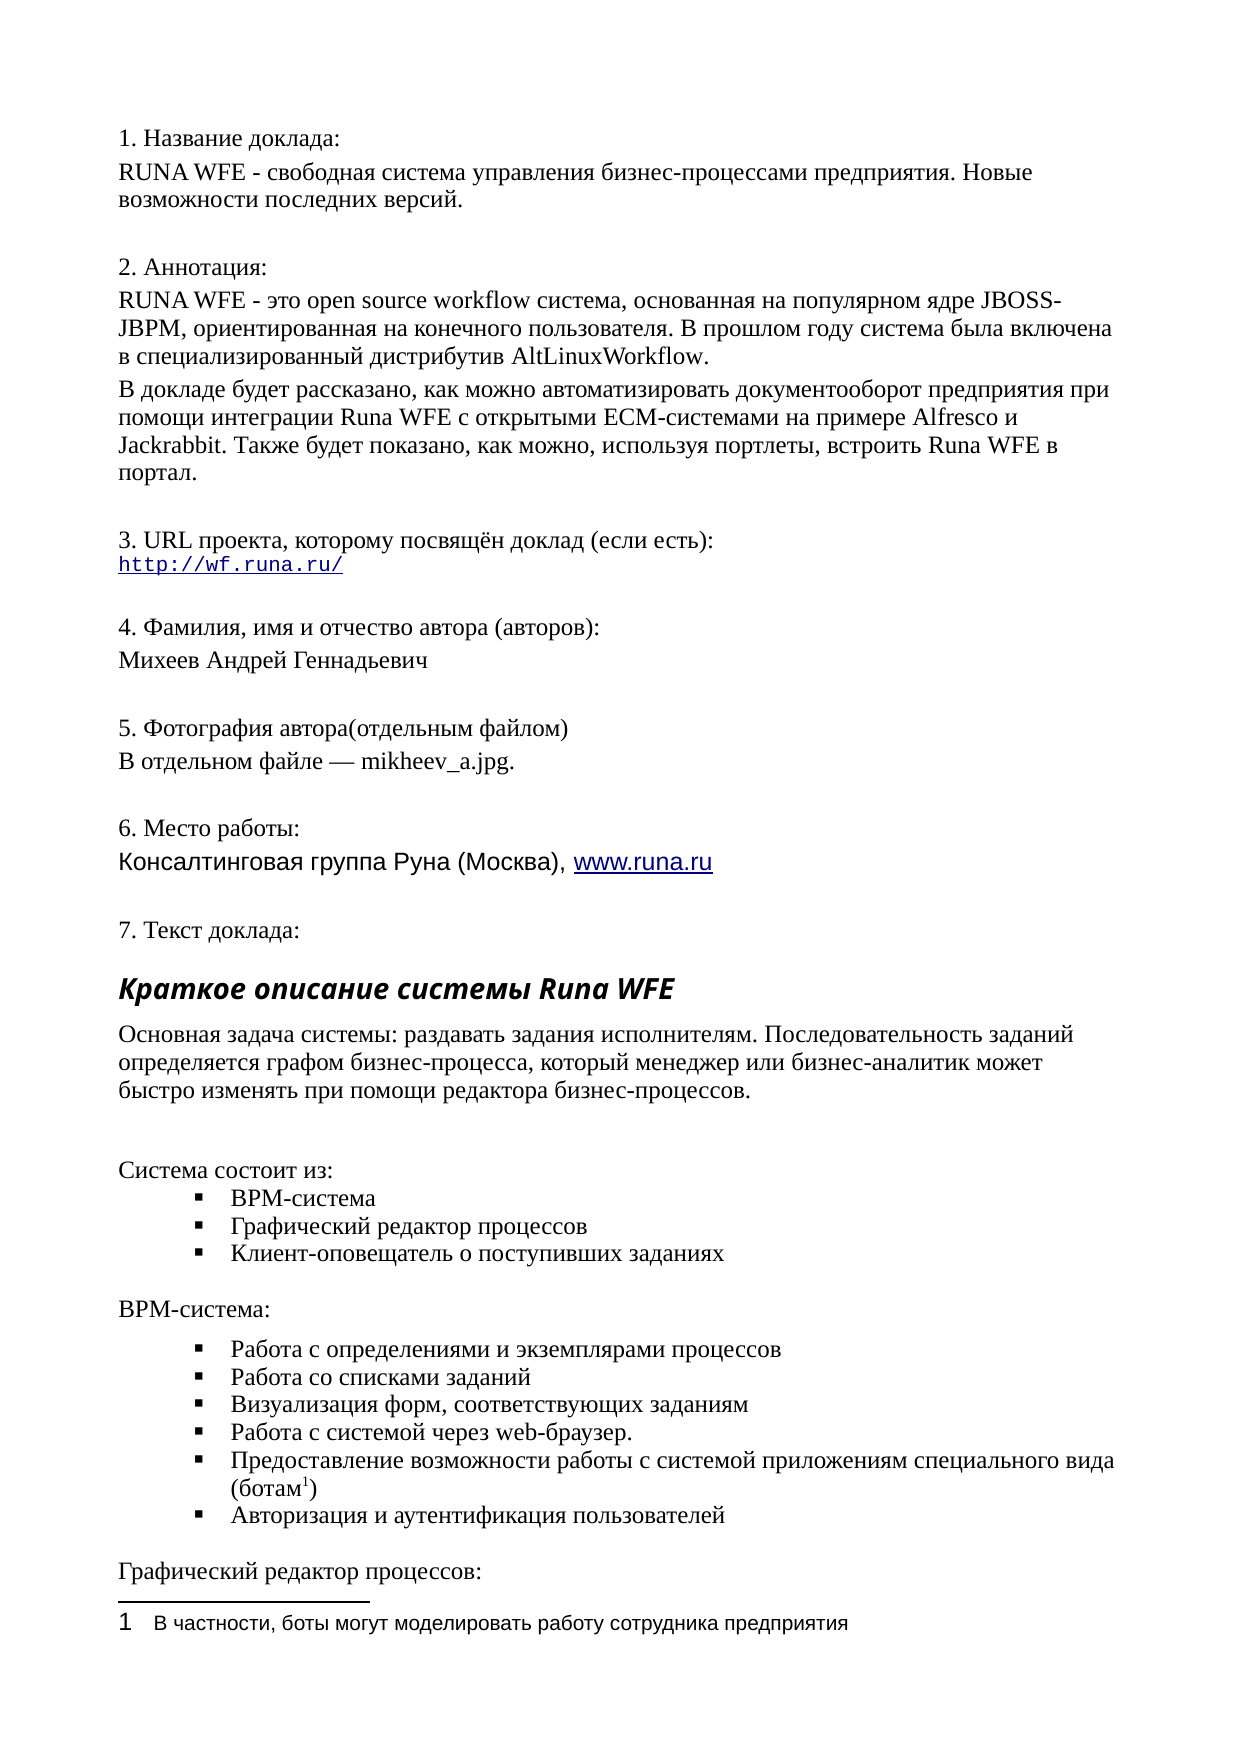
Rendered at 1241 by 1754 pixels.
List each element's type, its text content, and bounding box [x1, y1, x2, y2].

text 6. Место работы: [118, 814, 1122, 842]
list BPM-система [193, 1184, 1122, 1212]
list Визуализация форм, соответствующих заданиям [193, 1391, 1122, 1418]
list Клиент-оповещатель о поступивших заданиях [193, 1239, 1122, 1267]
text 4. Фамилия, имя и отчество автора (авторов): [118, 613, 1122, 640]
list В частности, боты могут моделировать работу сотрудника предприятия [118, 1608, 1122, 1636]
list Работа с системой через web-браузер. [193, 1418, 1122, 1446]
text http://wf.runa.ru/ [118, 553, 1122, 577]
text Консалтинговая группа Руна (Москва), www.runa.ru [118, 848, 1122, 876]
text 5. Фотография автора(отдельным файлом) [118, 714, 1122, 741]
text Михеев Андрей Геннадьевич [118, 646, 1122, 674]
list Работа со списками заданий [193, 1363, 1122, 1391]
text RUNA WFE - это open source workflow система, основанная на популярном ядре JBOSS-JBPM, ориентированная на конечного пользователя. В прошлом году система была включена в специализированный дистрибутив AltLinuxWorkflow. [118, 286, 1122, 369]
list Предоставление возможности работы с системой приложениям специального вида (ботам) [193, 1446, 1122, 1501]
text RUNA WFE - свободная система управления бизнес-процессами предприятия. Новые возможности последних версий. [118, 158, 1122, 213]
text Основная задача системы: раздавать задания исполнителям. Последовательность заданий определяется графом бизнес-процесса, который менеджер или бизнес-аналитик может быстро изменять при помощи редактора бизнес-процессов. [118, 1021, 1122, 1104]
list Авторизация и аутентификация пользователей [193, 1501, 1122, 1529]
text BPM-система: [118, 1267, 1122, 1323]
text 3. URL проекта, которому посвящён доклад (если есть): [118, 526, 1122, 553]
text 7. Текст доклада: [118, 916, 1122, 943]
list Работа с определениями и экземплярами процессов [193, 1335, 1122, 1363]
text 1. Название доклада: [118, 124, 1122, 152]
text Система состоит из: [118, 1156, 1122, 1184]
list Графический редактор процессов [193, 1212, 1122, 1239]
text В отдельном файле — mikheev_a.jpg. [118, 747, 1122, 775]
text В докладе будет рассказано, как можно автоматизировать документооборот предприятия при помощи интеграции Runa WFE с открытыми ECM-системами на примере Alfresco и Jackrabbit. Также будет показано, как можно, используя портлеты, встроить Runa WFE в портал. [118, 375, 1122, 486]
subtitle Краткое описание системы Runa WFE [118, 968, 1122, 1008]
text 2. Аннотация: [118, 253, 1122, 280]
text Графический редактор процессов: [118, 1557, 1122, 1584]
